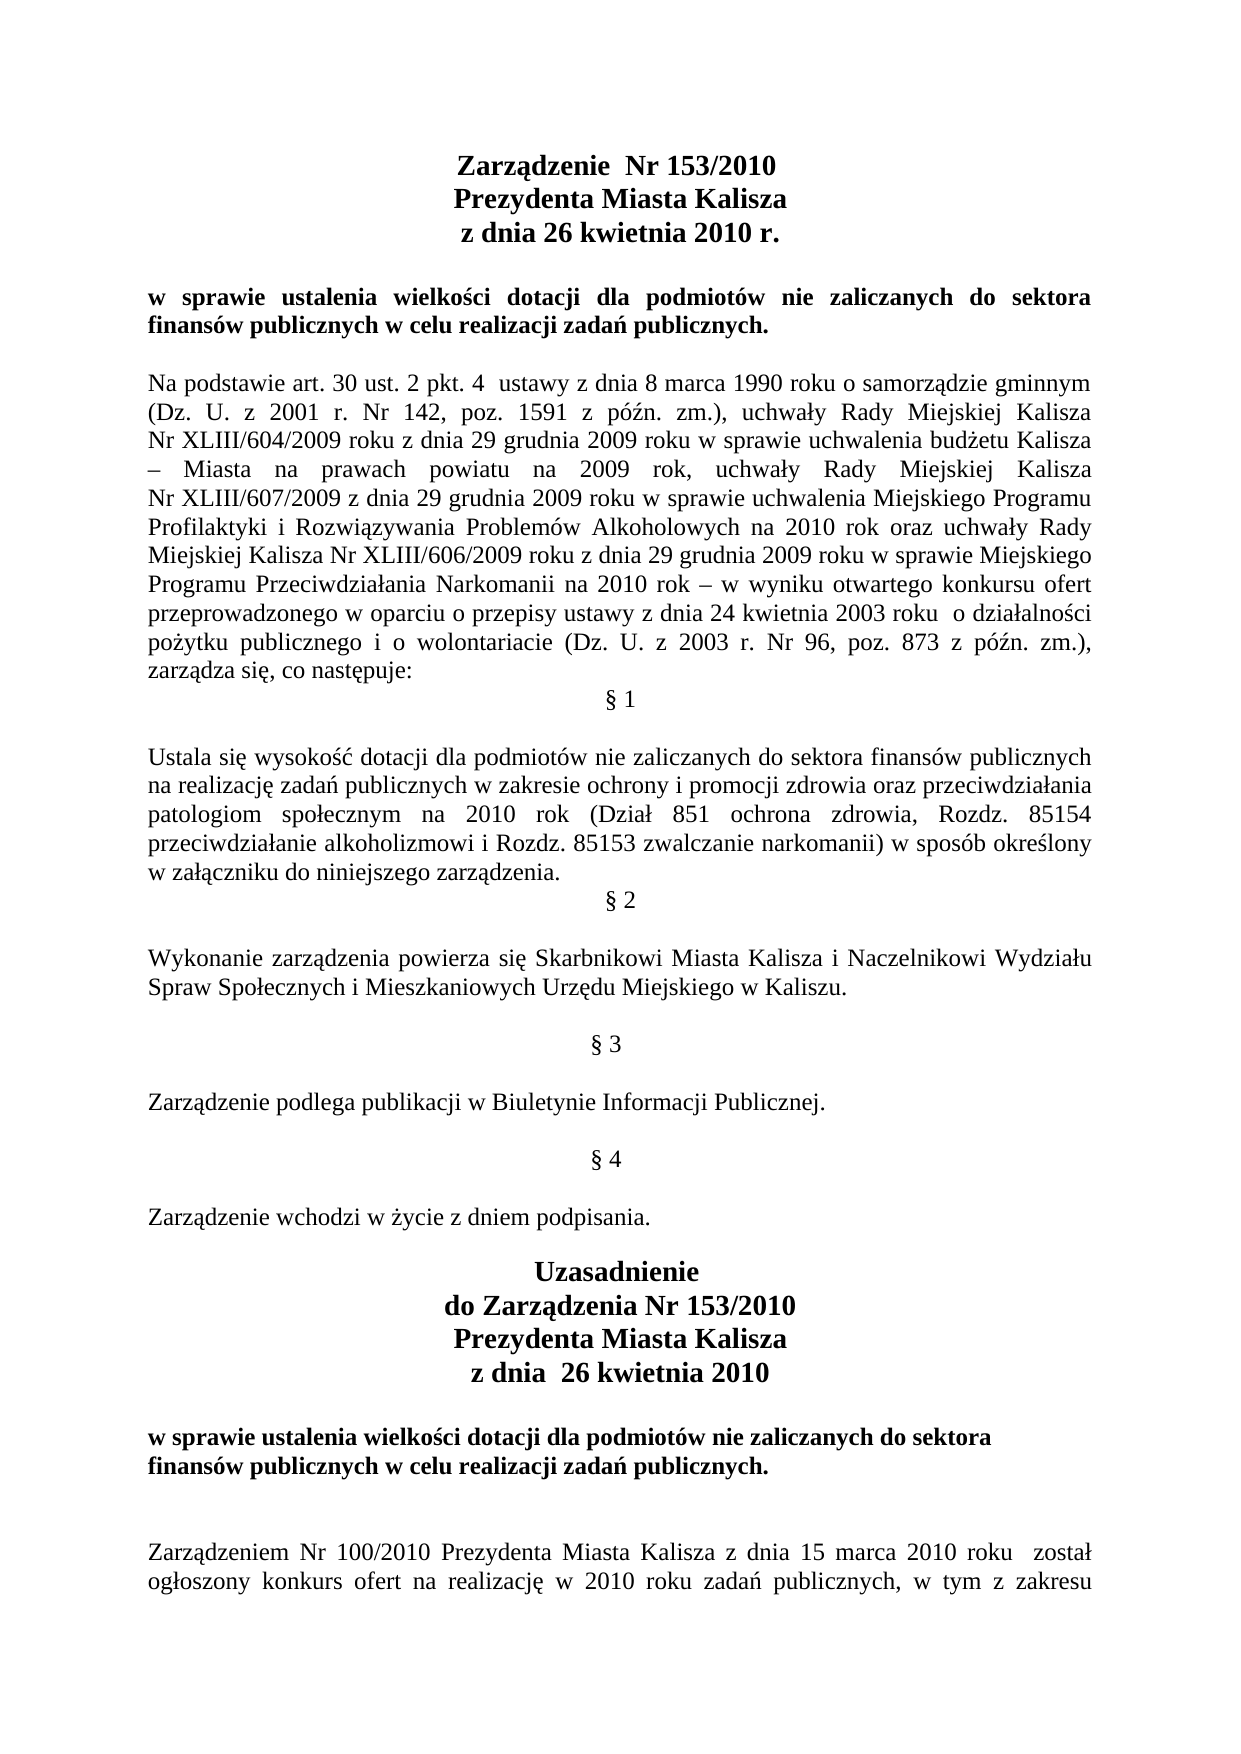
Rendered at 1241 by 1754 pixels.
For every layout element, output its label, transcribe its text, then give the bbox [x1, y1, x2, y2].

text z dnia 26 kwietnia 2010 [148, 1355, 1093, 1389]
text Zarządzeniem Nr 100/2010 Prezydenta Miasta Kalisza z dnia 15 marca 2010 roku został ogłoszony konkurs ofert na realizację w 2010 roku zadań publicznych, w tym z zakresu [148, 1537, 1093, 1595]
text Na podstawie art. 30 ust. 2 pkt. 4 ustawy z dnia 8 marca 1990 roku o samorządzie gminnym (Dz. U. z 2001 r. Nr 142, poz. 1591 z późn. zm.), uchwały Rady Miejskiej Kalisza Nr XLIII/604/2009 roku z dnia 29 grudnia 2009 roku w sprawie uchwalenia budżetu Kalisza – Miasta na prawach powiatu na 2009 rok, uchwały Rady Miejskiej Kalisza Nr XLIII/607/2009 z dnia 29 grudnia 2009 roku w sprawie uchwalenia Miejskiego Programu Profilaktyki i Rozwiązywania Problemów Alkoholowych na 2010 rok oraz uchwały Rady Miejskiej Kalisza Nr XLIII/606/2009 roku z dnia 29 grudnia 2009 roku w sprawie Miejskiego Programu Przeciwdziałania Narkomanii na 2010 rok – w wyniku otwartego konkursu ofert przeprowadzonego w oparciu o przepisy ustawy z dnia 24 kwietnia 2003 roku o działalności pożytku publicznego i o wolontariacie (Dz. U. z 2003 r. Nr 96, poz. 873 z późn. zm.), zarządza się, co następuje: [148, 368, 1093, 684]
text w sprawie ustalenia wielkości dotacji dla podmiotów nie zaliczanych do sektora finansów publicznych w celu realizacji zadań publicznych. [148, 1422, 1093, 1480]
text § 3 [590, 1029, 1093, 1058]
text § 1 [148, 684, 1093, 713]
text z dnia 26 kwietnia 2010 r. [148, 215, 1093, 248]
text § 2 [148, 886, 1093, 914]
text Prezydenta Miasta Kalisza [148, 181, 1093, 215]
text Zarządzenie wchodzi w życie z dniem podpisania. [148, 1202, 1093, 1231]
subtitle Prezydenta Miasta Kalisza [148, 1322, 1093, 1355]
text Ustala się wysokość dotacji dla podmiotów nie zaliczanych do sektora finansów publicznych na realizację zadań publicznych w zakresie ochrony i promocji zdrowia oraz przeciwdziałania patologiom społecznym na 2010 rok (Dział 851 ochrona zdrowia, Rozdz. 85154 przeciwdziałanie alkoholizmowi i Rozdz. 85153 zwalczanie narkomanii) w sposób określony w załączniku do niniejszego zarządzenia. [148, 742, 1093, 886]
subtitle Uzasadnienie [148, 1254, 1093, 1288]
text Zarządzenie podlega publikacji w Biuletynie Informacji Publicznej. [148, 1087, 1093, 1116]
text Zarządzenie Nr 153/2010 [148, 148, 1093, 181]
text § 4 [516, 1144, 1093, 1173]
text Wykonanie zarządzenia powierza się Skarbnikowi Miasta Kalisza i Naczelnikowi Wydziału Spraw Społecznych i Mieszkaniowych Urzędu Miejskiego w Kaliszu. [148, 943, 1093, 1001]
subtitle do Zarządzenia Nr 153/2010 [148, 1288, 1093, 1322]
text w sprawie ustalenia wielkości dotacji dla podmiotów nie zaliczanych do sektora finansów publicznych w celu realizacji zadań publicznych. [148, 282, 1093, 339]
